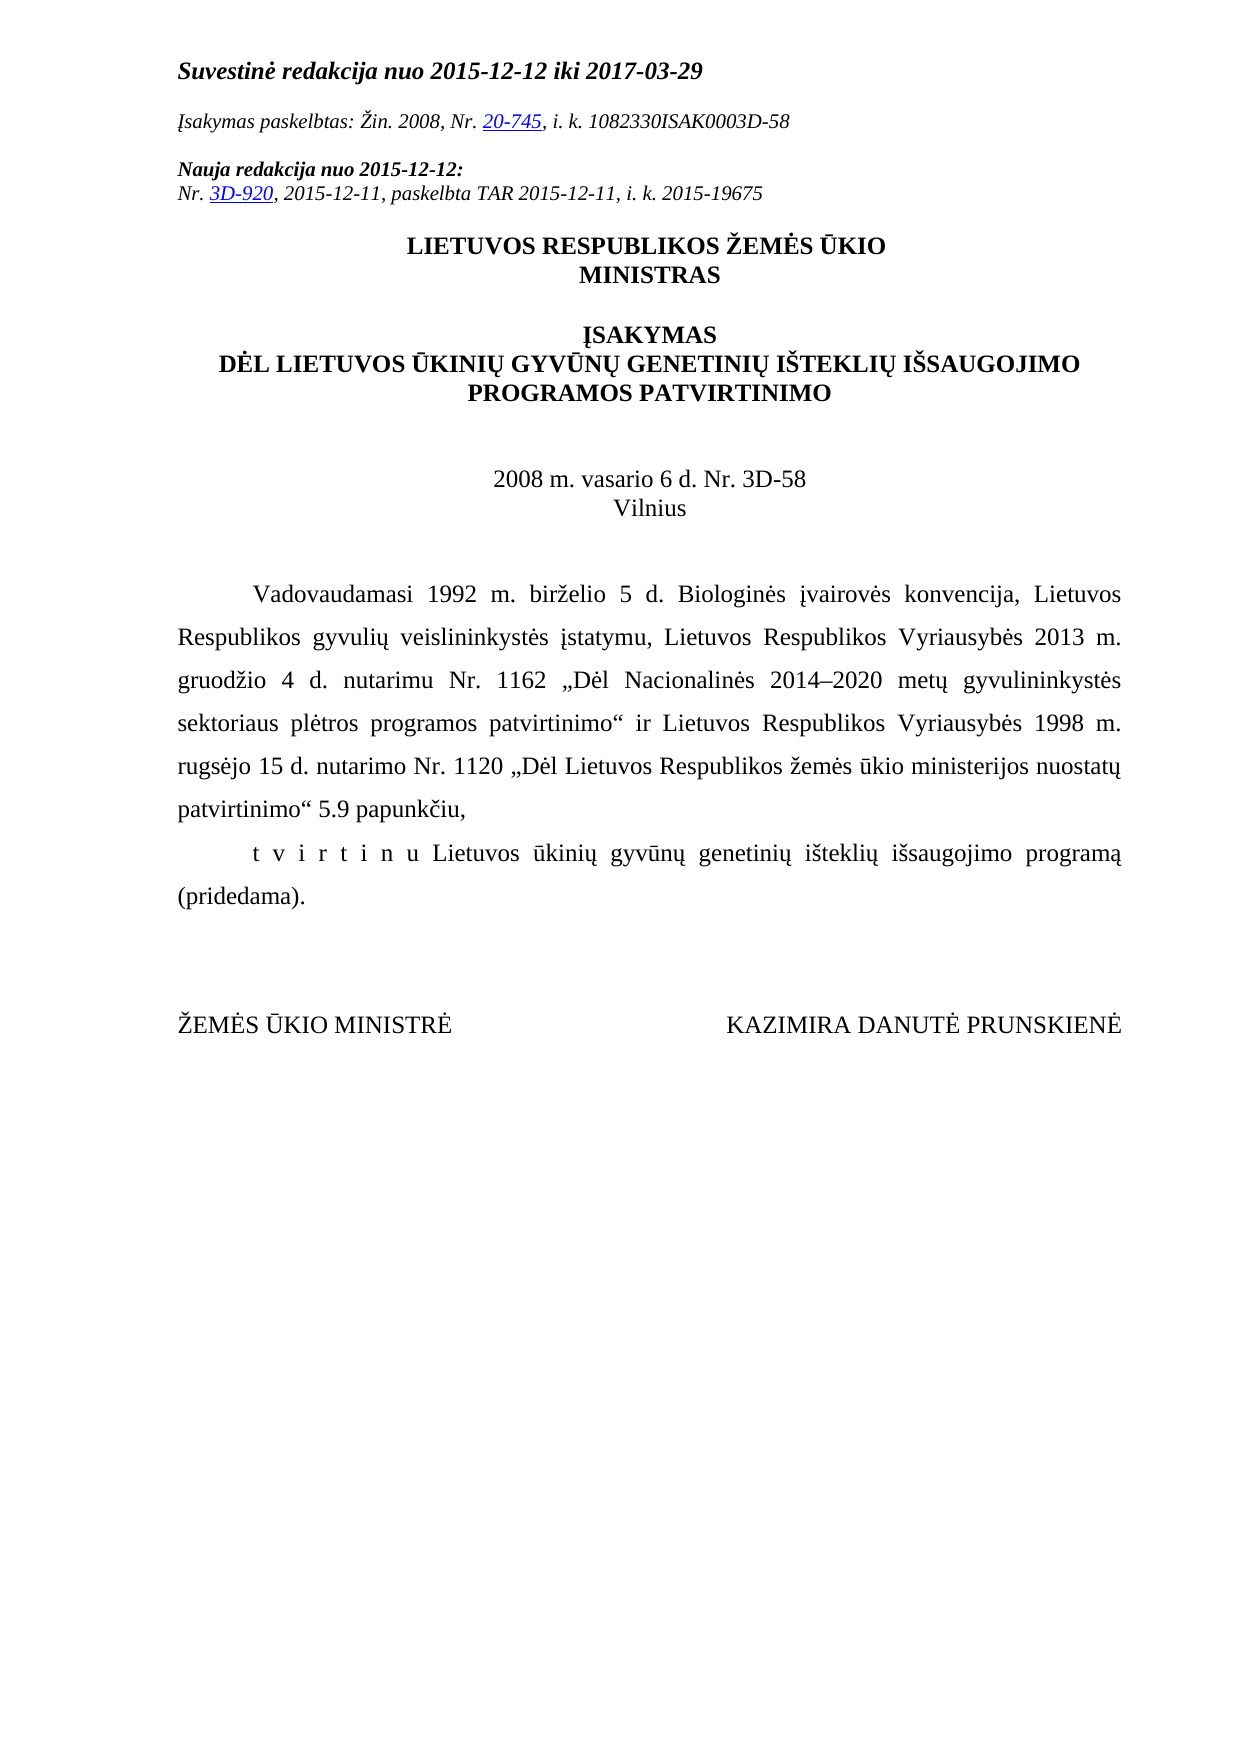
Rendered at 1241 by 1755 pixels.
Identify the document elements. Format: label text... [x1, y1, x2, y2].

text Dėl Lietuvos Ūkinių GYVŪNŲ GENETINIŲ IŠTEKLIŲ IŠSAUGOJIMO Programos patvirtinimo [177, 349, 1122, 406]
text Nauja redakcija nuo 2015-12-12: [177, 157, 1122, 181]
text ŽEMĖS ŪKIO MINISTRĖ KAZIMIRA DANUTĖ PRUNSKIENĖ [177, 1010, 1122, 1039]
text Vilnius [177, 493, 1122, 521]
text Nr. 3D-920, 2015-12-11, paskelbta TAR 2015-12-11, i. k. 2015-19675 [177, 181, 1122, 205]
text Vadovaudamasi 1992 m. birželio 5 d. Biologinės įvairovės konvencija, Lietuvos Respublikos gyvulių veislininkystės įstatymu, Lietuvos Respublikos Vyriausybės 2013 m. gruodžio 4 d. nutarimu Nr. 1162 „Dėl Nacionalinės 2014–2020 metų gyvulininkystės sektoriaus plėtros programos patvirtinimo“ ir Lietuvos Respublikos Vyriausybės 1998 m. rugsėjo 15 d. nutarimo Nr. 1120 „Dėl Lietuvos Respublikos žemės ūkio ministerijos nuostatų patvirtinimo“ 5.9 papunkčiu, [177, 579, 1122, 823]
text t v i r t i n u Lietuvos ūkinių gyvūnų genetinių išteklių išsaugojimo programą (pridedama). [177, 838, 1122, 909]
text LIETUVOS RESPUBLIKOS ŽEMĖS ŪKIO [177, 231, 1122, 260]
text Įsakymas paskelbtas: Žin. 2008, Nr. 20-745, i. k. 1082330ISAK0003D-58 [177, 109, 1122, 133]
text ĮSAKYMAS [177, 320, 1122, 349]
text 2008 m. vasario 6 d. Nr. 3D-58 [177, 464, 1122, 493]
text Suvestinė redakcija nuo 2015-12-12 iki 2017-03-29 [177, 56, 1122, 85]
text MINISTRAS [177, 260, 1122, 289]
